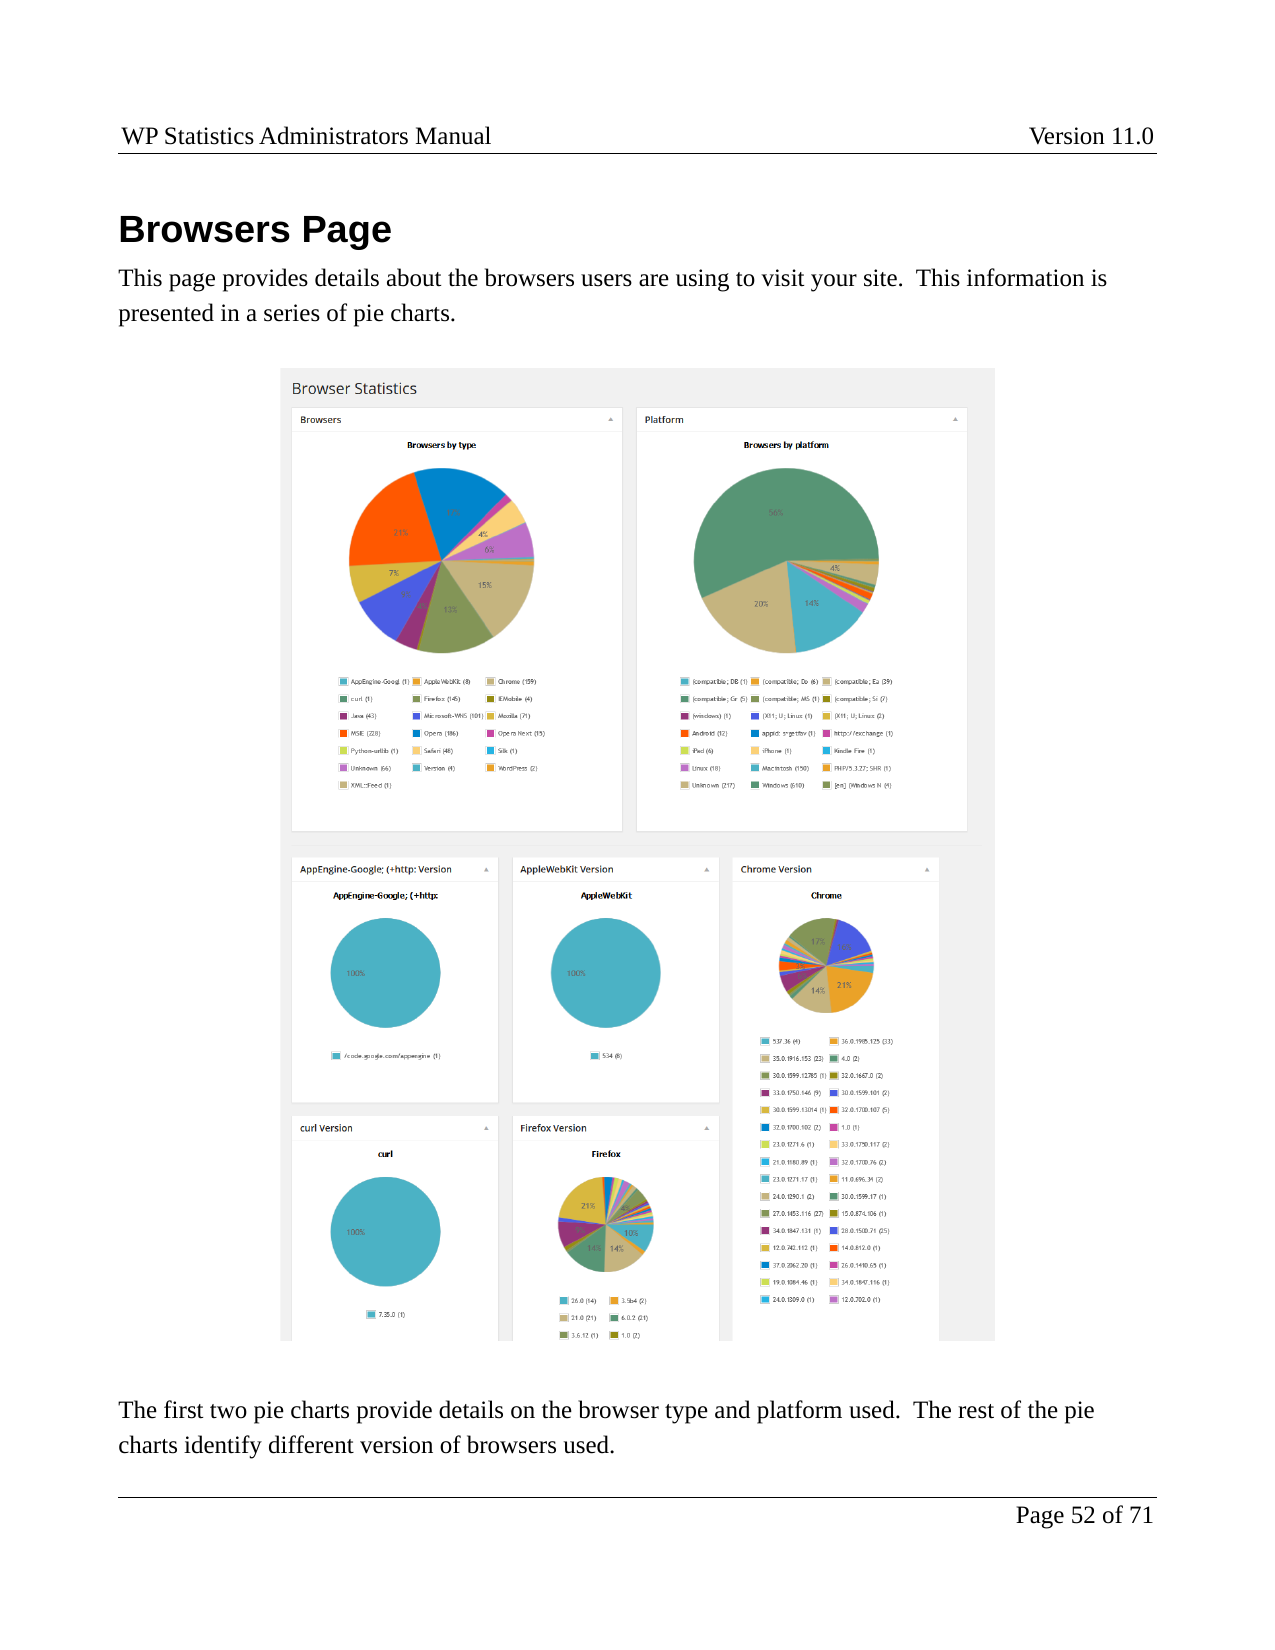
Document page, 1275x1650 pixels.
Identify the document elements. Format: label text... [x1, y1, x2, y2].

text This page provides details about the browsers users are using to visit your site. This information is presented in a series of pie charts. [118, 263, 1157, 327]
picture [280, 368, 995, 1341]
subtitle Browsers Page [118, 207, 1157, 251]
text The first two pie charts provide details on the browser type and platform used. The rest of the pie charts identify different version of browsers used. [118, 1396, 1157, 1459]
